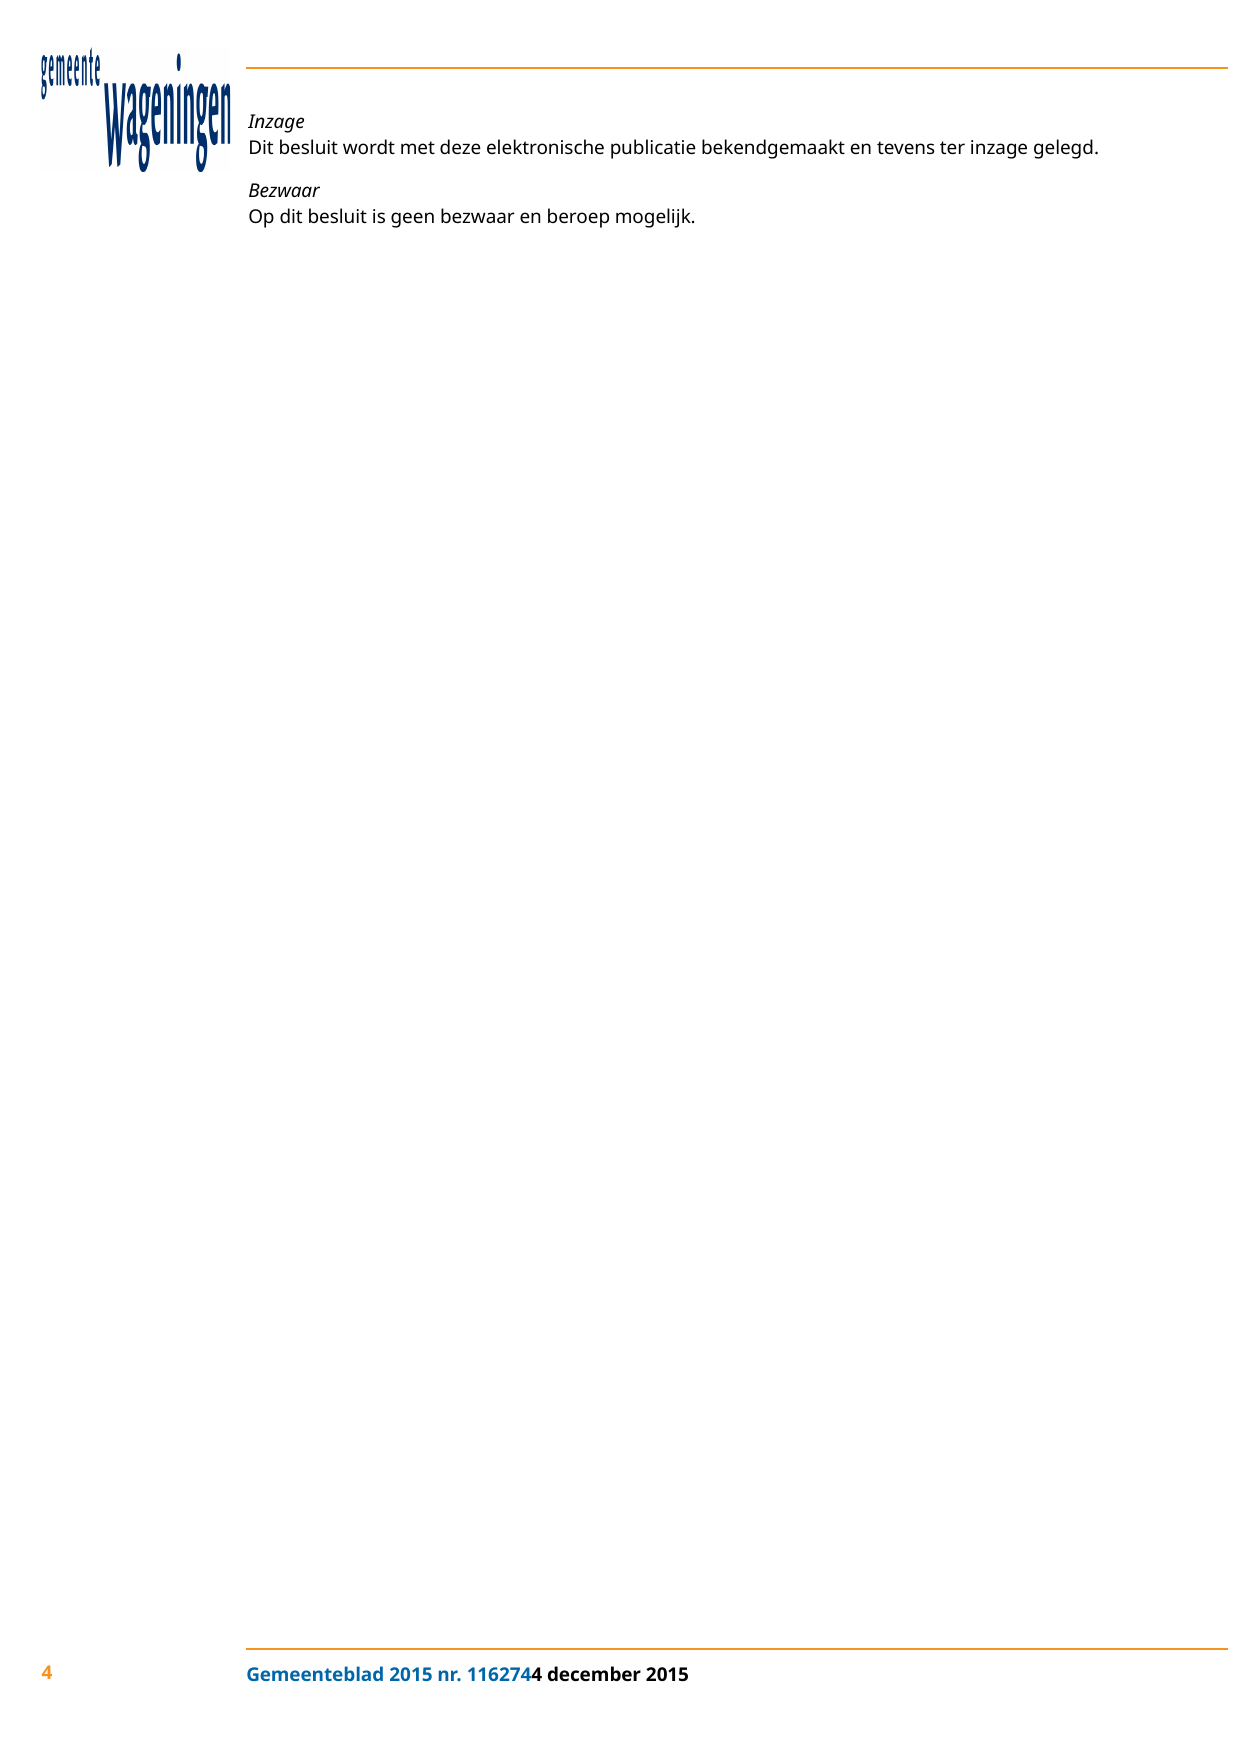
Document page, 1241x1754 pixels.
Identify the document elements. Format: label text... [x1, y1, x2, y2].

text Inzage [248, 108, 1152, 134]
text Bezwaar [248, 177, 1152, 203]
text Op dit besluit is geen bezwaar en beroep mogelijk. [248, 203, 1152, 229]
text Dit besluit wordt met deze elektronische publicatie bekendgemaakt en tevens ter inzage gelegd. [248, 134, 1152, 160]
picture [41, 47, 231, 172]
